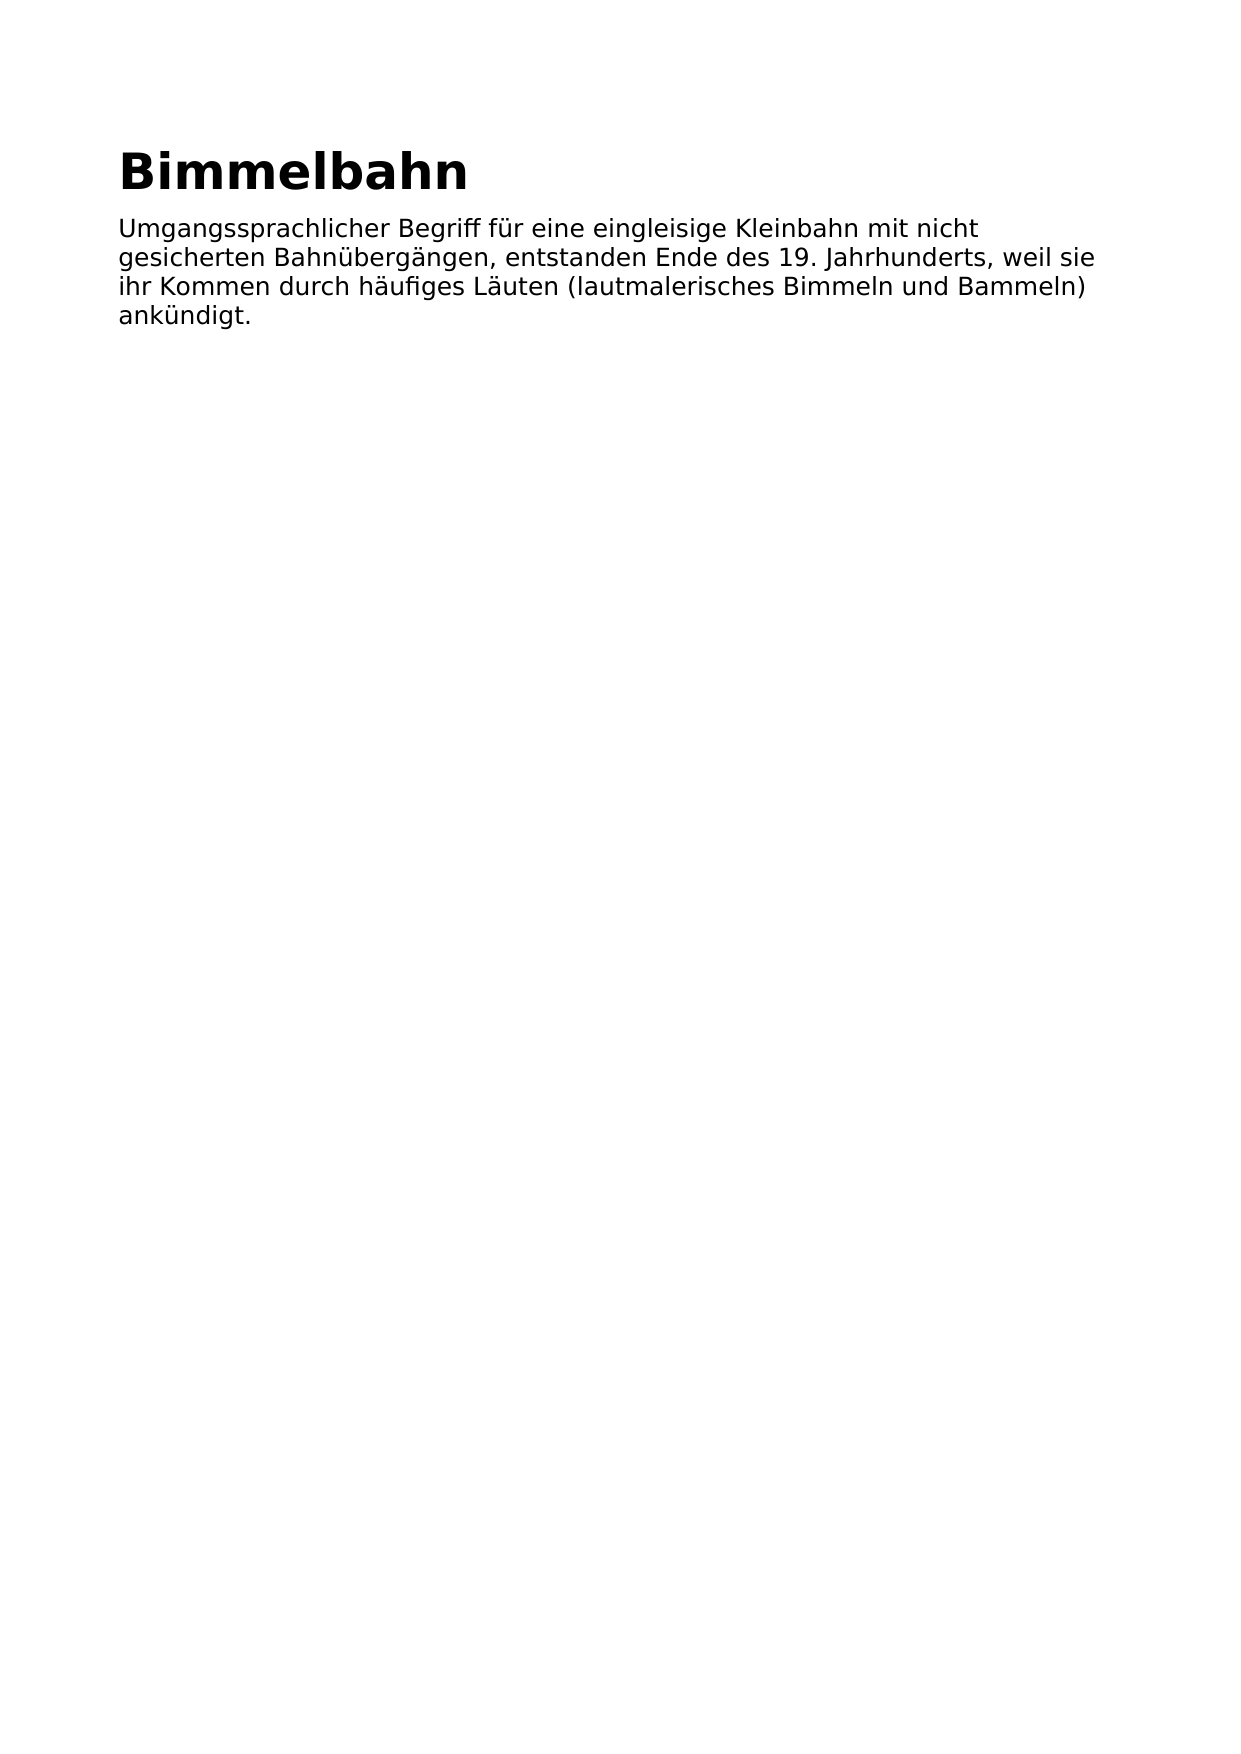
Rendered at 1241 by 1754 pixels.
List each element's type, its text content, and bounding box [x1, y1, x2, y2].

text Umgangssprachlicher Begriff für eine eingleisige Kleinbahn mit nicht gesicherten Bahnübergängen, entstanden Ende des 19. Jahrhunderts, weil sie ihr Kommen durch häufiges Läuten (lautmalerisches Bimmeln und Bammeln) ankündigt. [118, 214, 1122, 331]
subtitle Bimmelbahn [118, 143, 1122, 201]
